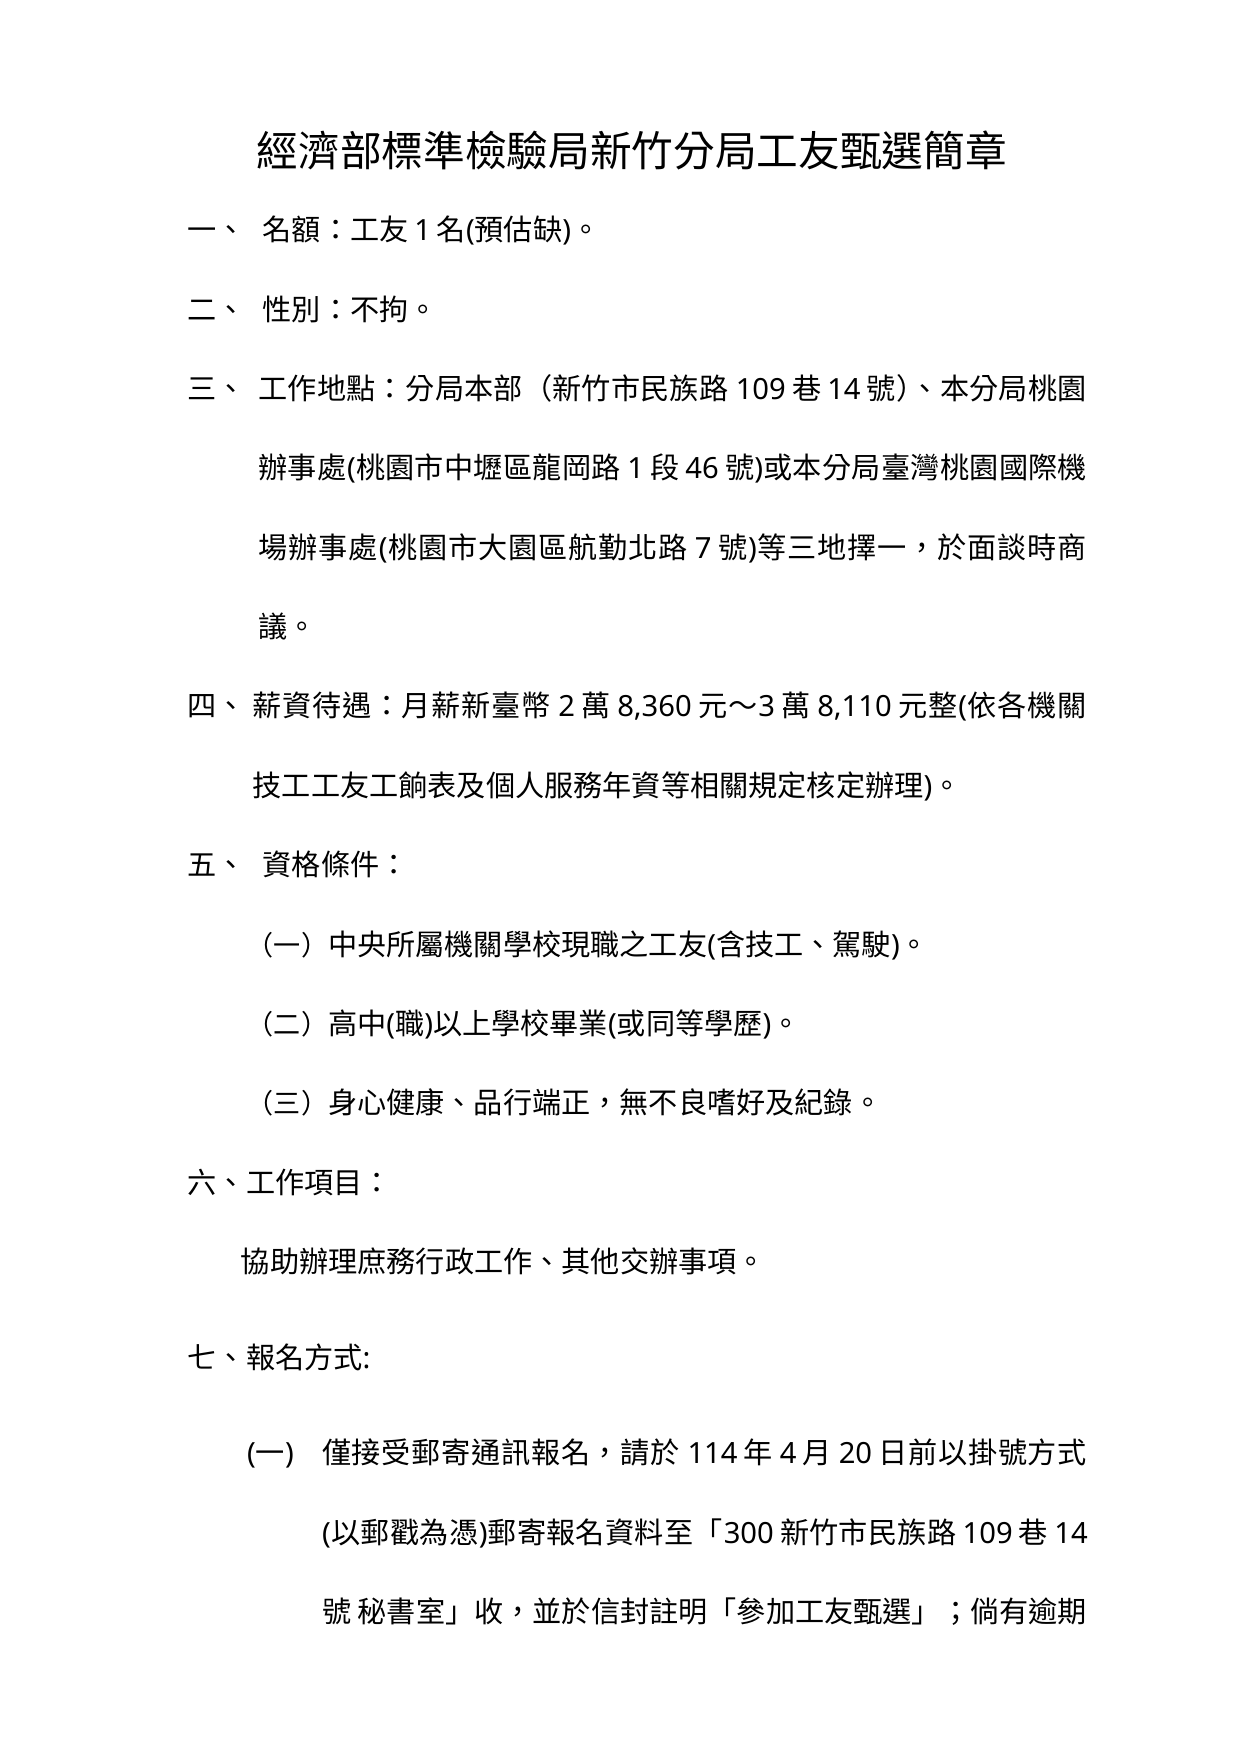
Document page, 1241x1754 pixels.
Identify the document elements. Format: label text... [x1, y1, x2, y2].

list 七、報名方式: [187, 1316, 1087, 1395]
list 薪資待遇：月薪新臺幣2萬8,360元〜3萬8,110元整(依各機關技工工友工餉表及個人服務年資等相關規定核定辦理)。 [187, 664, 1087, 823]
list 中央所屬機關學校現職之工友(含技工、駕駛)。 [187, 903, 1087, 982]
list 六、工作項目： [187, 1141, 1087, 1220]
list 名額：工友1名(預估缺)。 [187, 188, 1087, 268]
text 經濟部標準檢驗局新竹分局工友甄選簡章 [176, 109, 1087, 188]
list 高中(職)以上學校畢業(或同等學歷)。 [187, 982, 1087, 1061]
list 僅接受郵寄通訊報名，請於114年4月20日前以掛號方式(以郵戳為憑)郵寄報名資料至「300新竹市民族路109巷14號 秘書室」收，並於信封註明「參加工友甄選」；倘有逾期申請、資格不符、證件不齊或不符合用人需求者，恕不受理，報名資料不另退還。 [247, 1411, 1087, 1649]
list 資格條件： [187, 823, 1087, 903]
list 工作地點：分局本部（新竹市民族路109巷14號）、本分局桃園辦事處(桃園市中壢區龍岡路1段46號)或本分局臺灣桃園國際機場辦事處(桃園市大園區航勤北路7號)等三地擇一，於面談時商議。 [187, 347, 1087, 664]
list 協助辦理庶務行政工作、其他交辦事項。 [241, 1220, 1087, 1299]
list 性別：不拘。 [176, 268, 1087, 347]
list 身心健康、品行端正，無不良嗜好及紀錄。 [187, 1061, 1087, 1141]
